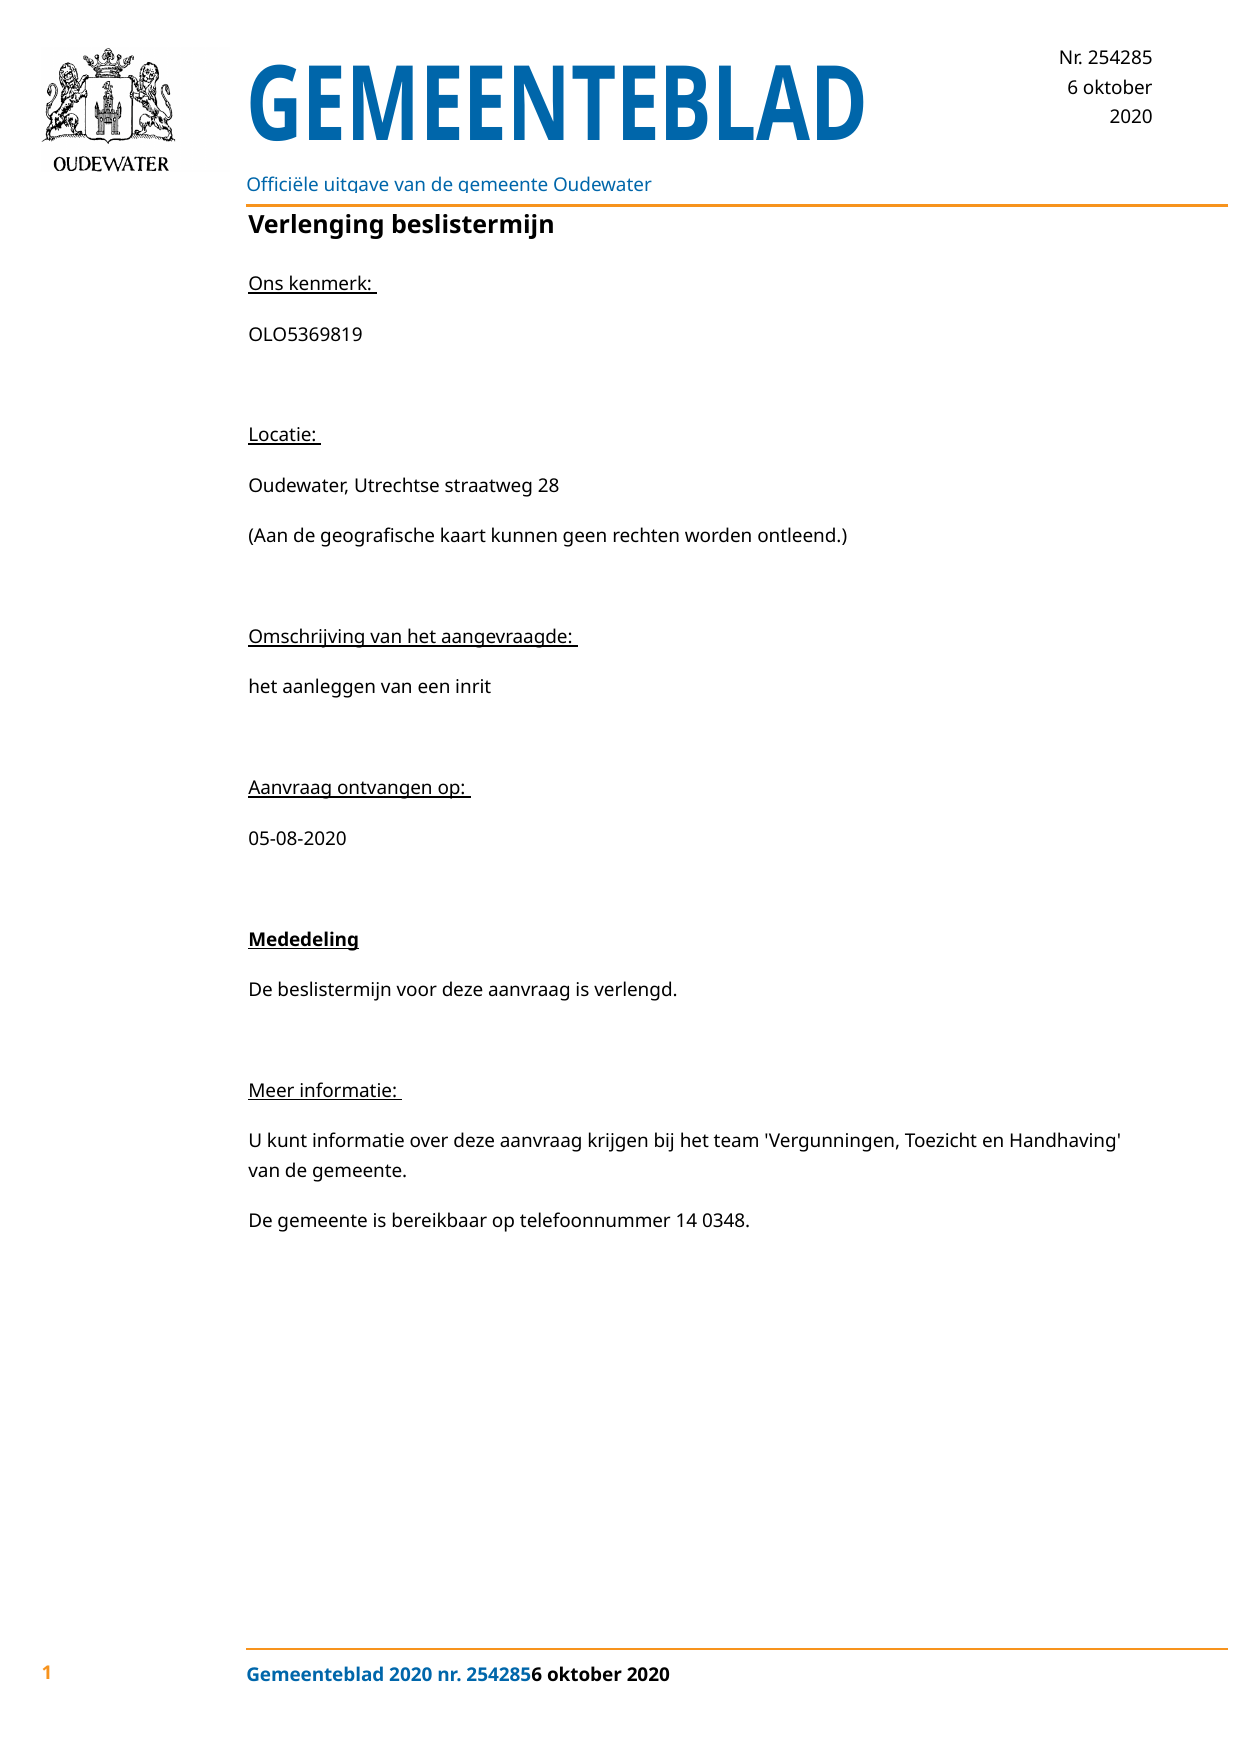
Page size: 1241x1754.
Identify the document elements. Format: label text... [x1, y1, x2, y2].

text Ons kenmerk: [248, 270, 1152, 296]
text U kunt informatie over deze aanvraag krijgen bij het team 'Vergunningen, Toezicht en Handhaving' van de gemeente. [248, 1127, 1152, 1183]
text Aanvraag ontvangen op: [248, 774, 1152, 800]
text Omschrijving van het aangevraagde: [248, 623, 1152, 649]
text De beslistermijn voor deze aanvraag is verlengd. [248, 976, 1152, 1002]
picture [41, 47, 231, 172]
text 05-08-2020 [248, 825, 1152, 851]
text het aanleggen van een inrit [248, 674, 1152, 699]
text Mededeling [248, 926, 1152, 951]
text De gemeente is bereikbaar op telefoonnummer 14 0348. [248, 1207, 1152, 1233]
text Locatie: [248, 422, 1152, 447]
text (Aan de geografische kaart kunnen geen rechten worden ontleend.) [248, 522, 1152, 548]
text Verlenging beslistermijn [248, 207, 1152, 241]
text OLO5369819 [248, 321, 1152, 346]
text Oudewater, Utrechtse straatweg 28 [248, 472, 1152, 498]
text Meer informatie: [248, 1077, 1152, 1103]
